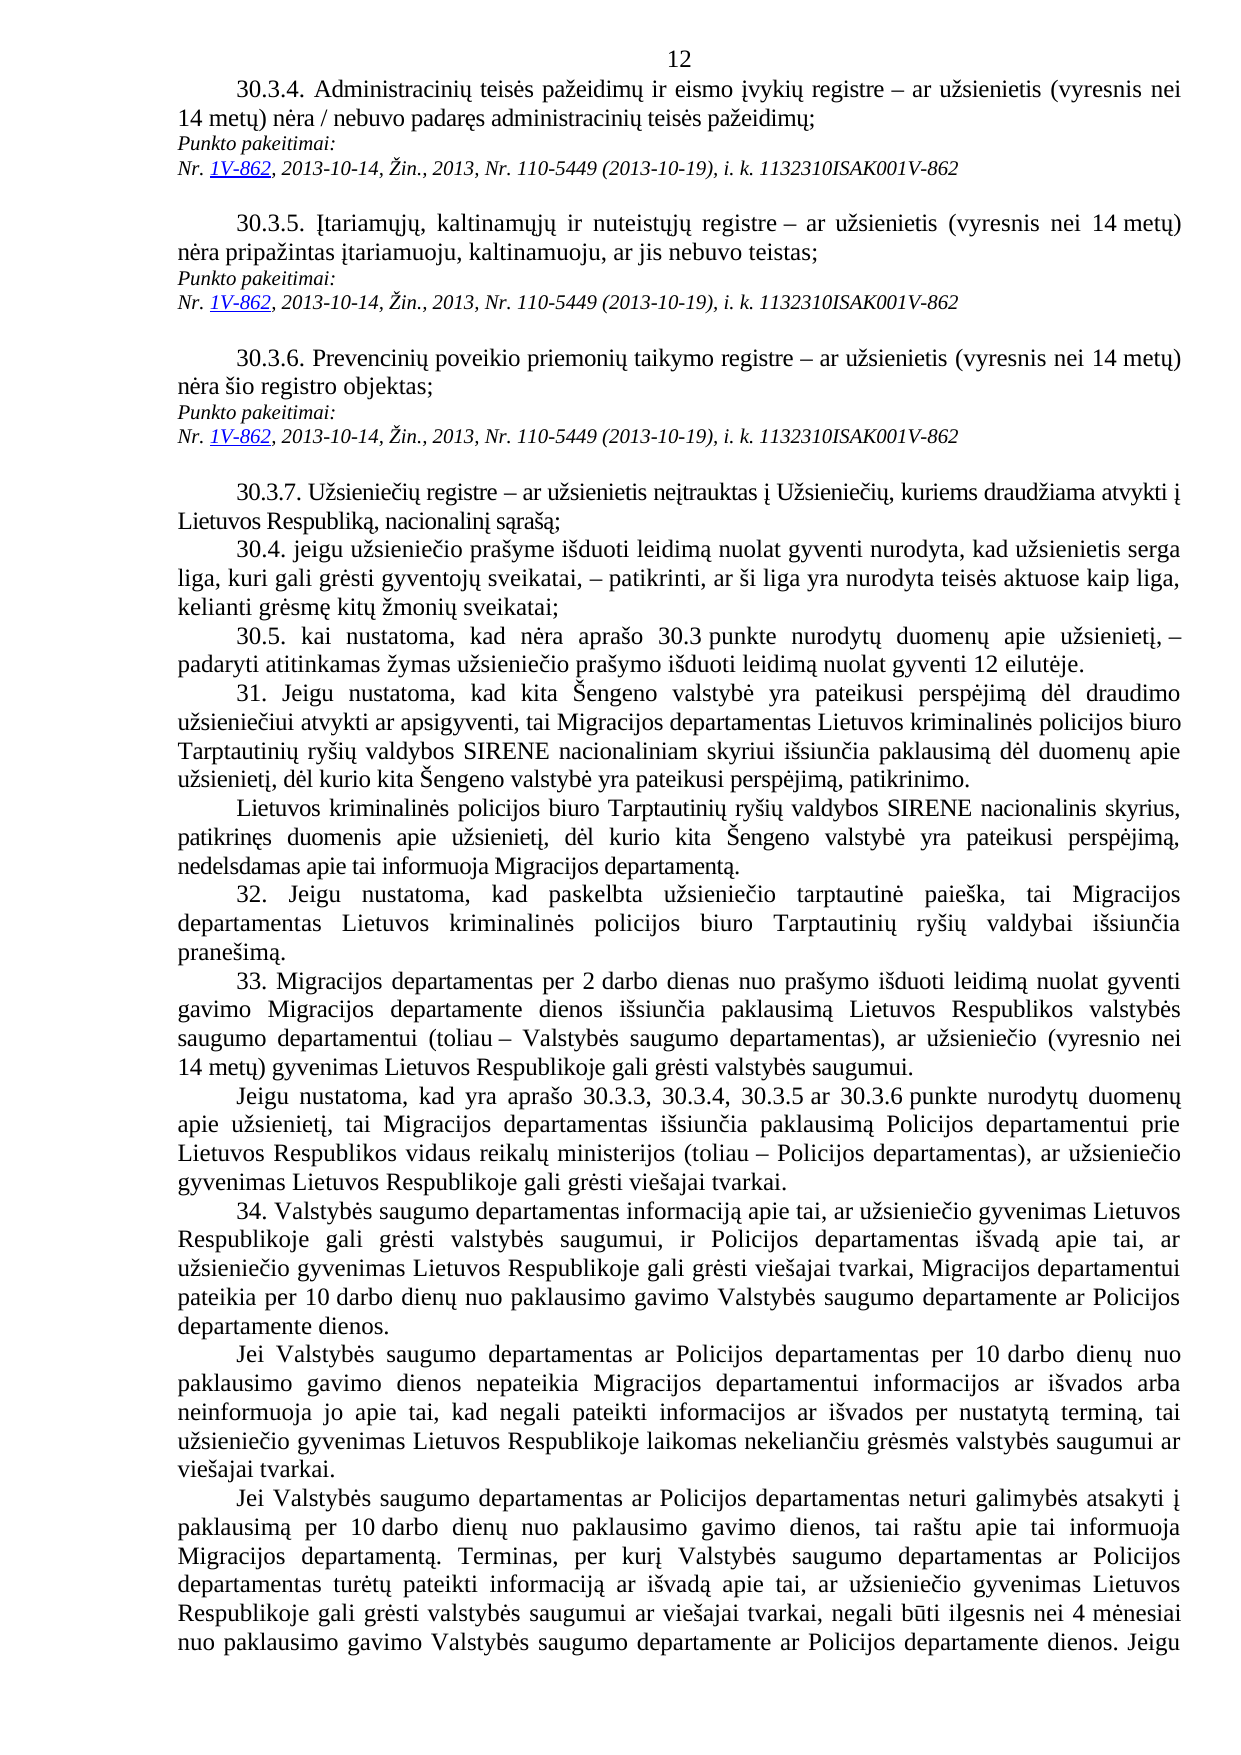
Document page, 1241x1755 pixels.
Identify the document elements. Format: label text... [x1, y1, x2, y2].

text 32. Jeigu nustatoma, kad paskelbta užsieniečio tarptautinė paieška, tai Migracijos departamentas Lietuvos kriminalinės policijos biuro Tarptautinių ryšių valdybai išsiunčia pranešimą. [177, 879, 1181, 966]
text Lietuvos kriminalinės policijos biuro Tarptautinių ryšių valdybos SIRENE nacionalinis skyrius, patikrinęs duomenis apie užsienietį, dėl kurio kita Šengeno valstybė yra pateikusi perspėjimą, nedelsdamas apie tai informuoja Migracijos departamentą. [177, 793, 1181, 879]
text Jei Valstybės saugumo departamentas ar Policijos departamentas neturi galimybės atsakyti į paklausimą per 10 darbo dienų nuo paklausimo gavimo dienos, tai raštu apie tai informuoja Migracijos departamentą. Terminas, per kurį Valstybės saugumo departamentas ar Policijos departamentas turėtų pateikti informaciją ar išvadą apie tai, ar užsieniečio gyvenimas Lietuvos Respublikoje gali grėsti valstybės saugumui ar viešajai tvarkai, negali būti ilgesnis nei 4 mėnesiai nuo paklausimo gavimo Valstybės saugumo departamente ar Policijos departamente dienos. Jeigu [177, 1483, 1181, 1656]
text Jei Valstybės saugumo departamentas ar Policijos departamentas per 10 darbo dienų nuo paklausimo gavimo dienos nepateikia Migracijos departamentui informacijos ar išvados arba neinformuoja jo apie tai, kad negali pateikti informacijos ar išvados per nustatytą terminą, tai užsieniečio gyvenimas Lietuvos Respublikoje laikomas nekeliančiu grėsmės valstybės saugumui ar viešajai tvarkai. [177, 1339, 1181, 1483]
text Nr. 1V-862, 2013-10-14, Žin., 2013, Nr. 110-5449 (2013-10-19), i. k. 1132310ISAK001V-862 [177, 424, 1181, 448]
text 30.5. kai nustatoma, kad nėra aprašo 30.3 punkte nurodytų duomenų apie užsienietį, – padaryti atitinkamas žymas užsieniečio prašymo išduoti leidimą nuolat gyventi 12 eilutėje. [177, 621, 1181, 678]
text Punkto pakeitimai: [177, 131, 1181, 155]
text 30.4. jeigu užsieniečio prašyme išduoti leidimą nuolat gyventi nurodyta, kad užsienietis serga liga, kuri gali grėsti gyventojų sveikatai, – patikrinti, ar ši liga yra nurodyta teisės aktuose kaip liga, kelianti grėsmę kitų žmonių sveikatai; [177, 534, 1181, 621]
text Nr. 1V-862, 2013-10-14, Žin., 2013, Nr. 110-5449 (2013-10-19), i. k. 1132310ISAK001V-862 [177, 290, 1181, 314]
text 30.3.6. Prevencinių poveikio priemonių taikymo registre – ar užsienietis (vyresnis nei 14 metų) nėra šio registro objektas; [177, 343, 1181, 400]
text 30.3.7. Užsieniečių registre – ar užsienietis neįtrauktas į Užsieniečių, kuriems draudžiama atvykti į Lietuvos Respubliką, nacionalinį sąrašą; [177, 477, 1181, 534]
text Punkto pakeitimai: [177, 266, 1181, 290]
text 30.3.4. Administracinių teisės pažeidimų ir eismo įvykių registre – ar užsienietis (vyresnis nei 14 metų) nėra / nebuvo padaręs administracinių teisės pažeidimų; [177, 74, 1181, 131]
text 33. Migracijos departamentas per 2 darbo dienas nuo prašymo išduoti leidimą nuolat gyventi gavimo Migracijos departamente dienos išsiunčia paklausimą Lietuvos Respublikos valstybės saugumo departamentui (toliau – Valstybės saugumo departamentas), ar užsieniečio (vyresnio nei 14 metų) gyvenimas Lietuvos Respublikoje gali grėsti valstybės saugumui. [177, 966, 1181, 1081]
text Punkto pakeitimai: [177, 400, 1181, 424]
text 34. Valstybės saugumo departamentas informaciją apie tai, ar užsieniečio gyvenimas Lietuvos Respublikoje gali grėsti valstybės saugumui, ir Policijos departamentas išvadą apie tai, ar užsieniečio gyvenimas Lietuvos Respublikoje gali grėsti viešajai tvarkai, Migracijos departamentui pateikia per 10 darbo dienų nuo paklausimo gavimo Valstybės saugumo departamente ar Policijos departamente dienos. [177, 1196, 1181, 1339]
text Jeigu nustatoma, kad yra aprašo 30.3.3, 30.3.4, 30.3.5 ar 30.3.6 punkte nurodytų duomenų apie užsienietį, tai Migracijos departamentas išsiunčia paklausimą Policijos departamentui prie Lietuvos Respublikos vidaus reikalų ministerijos (toliau – Policijos departamentas), ar užsieniečio gyvenimas Lietuvos Respublikoje gali grėsti viešajai tvarkai. [177, 1081, 1181, 1196]
text Nr. 1V-862, 2013-10-14, Žin., 2013, Nr. 110-5449 (2013-10-19), i. k. 1132310ISAK001V-862 [177, 155, 1181, 179]
text 30.3.5. Įtariamųjų, kaltinamųjų ir nuteistųjų registre – ar užsienietis (vyresnis nei 14 metų) nėra pripažintas įtariamuoju, kaltinamuoju, ar jis nebuvo teistas; [177, 208, 1181, 266]
text 31. Jeigu nustatoma, kad kita Šengeno valstybė yra pateikusi perspėjimą dėl draudimo užsieniečiui atvykti ar apsigyventi, tai Migracijos departamentas Lietuvos kriminalinės policijos biuro Tarptautinių ryšių valdybos SIRENE nacionaliniam skyriui išsiunčia paklausimą dėl duomenų apie užsienietį, dėl kurio kita Šengeno valstybė yra pateikusi perspėjimą, patikrinimo. [177, 678, 1181, 793]
